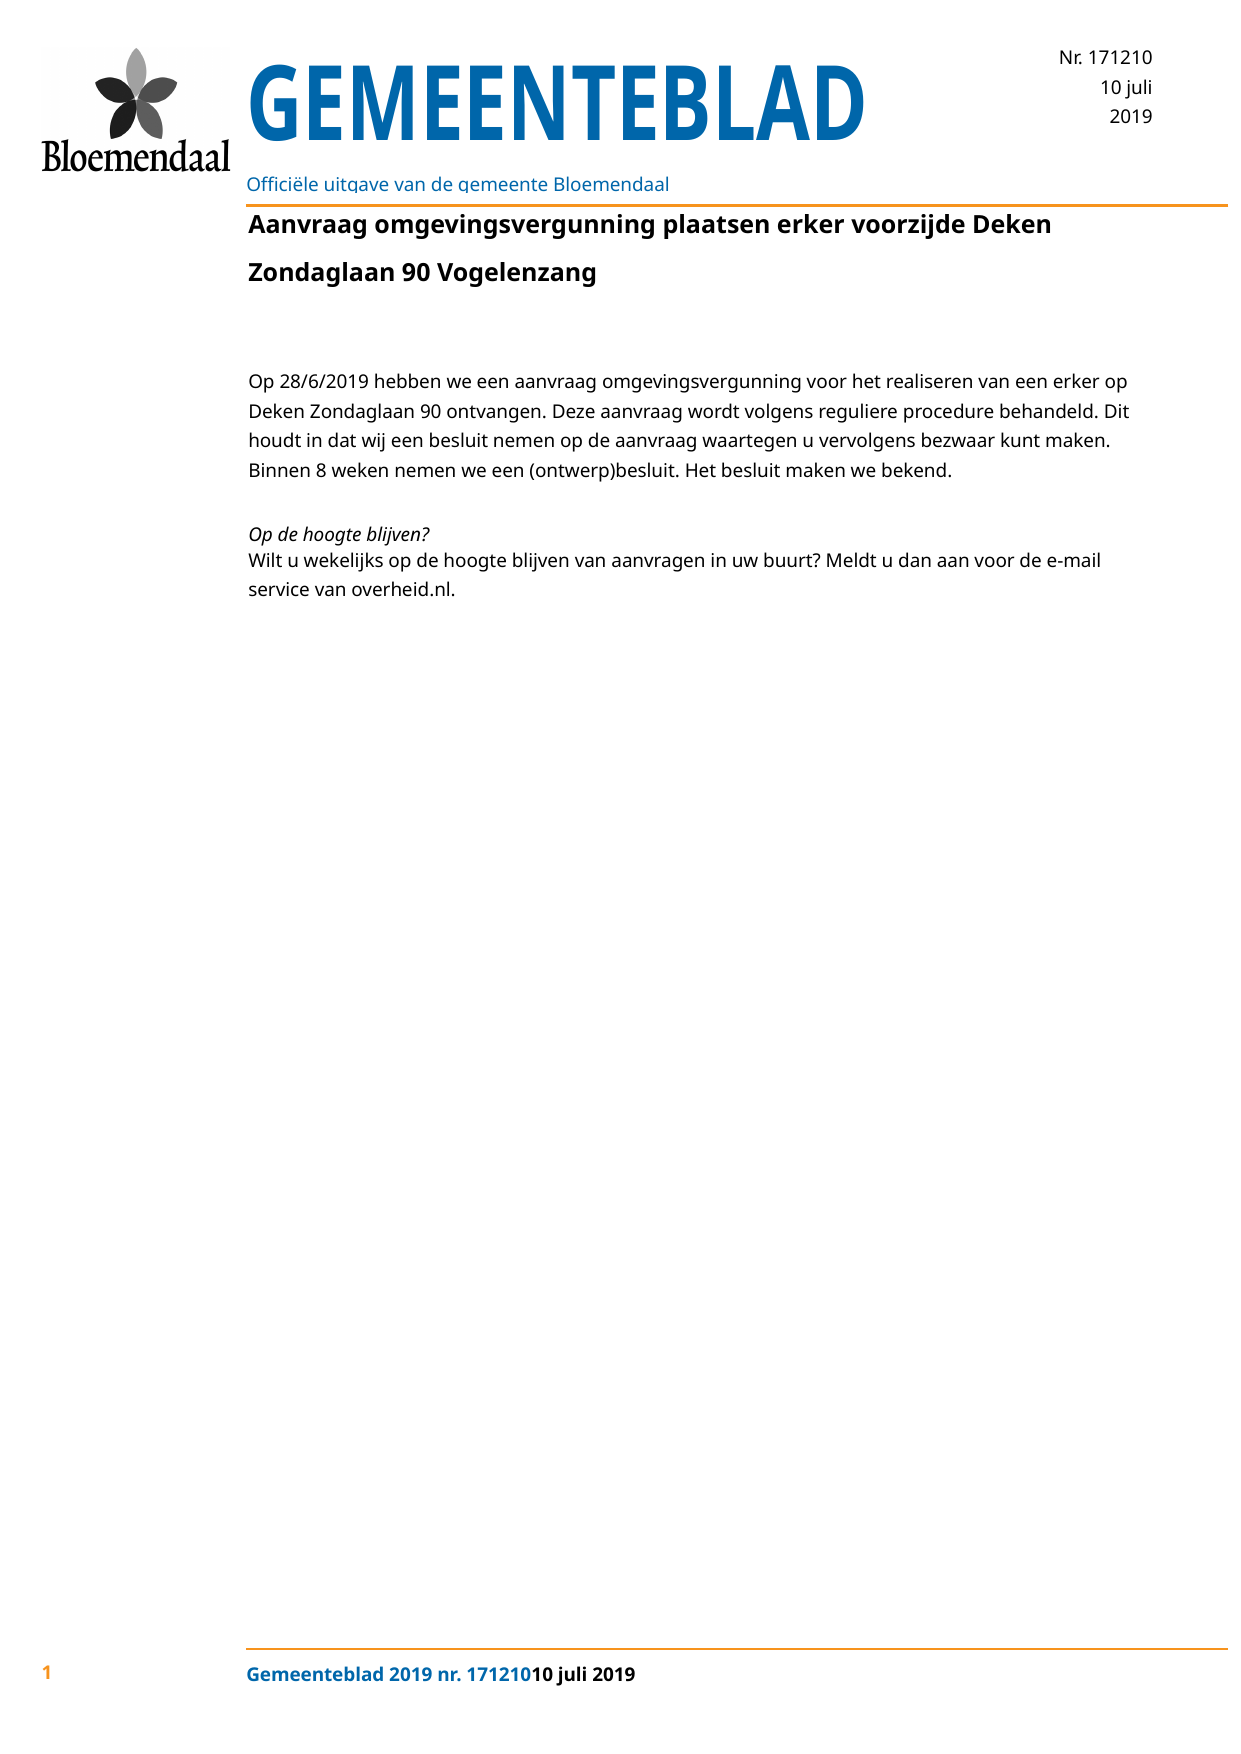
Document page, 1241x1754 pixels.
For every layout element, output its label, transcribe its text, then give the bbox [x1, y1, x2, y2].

text Wilt u wekelijks op de hoogte blijven van aanvragen in uw buurt? Meldt u dan aan voor de e-mail service van overheid.nl. [248, 547, 1152, 602]
picture [41, 47, 231, 172]
text Aanvraag omgevingsvergunning plaatsen erker voorzijde Deken Zondaglaan 90 Vogelenzang [248, 207, 1152, 288]
text Op 28/6/2019 hebben we een aanvraag omgevingsvergunning voor het realiseren van een erker op Deken Zondaglaan 90 ontvangen. Deze aanvraag wordt volgens reguliere procedure behandeld. Dit houdt in dat wij een besluit nemen op de aanvraag waartegen u vervolgens bezwaar kunt maken. Binnen 8 weken nemen we een (ontwerp)besluit. Het besluit maken we bekend. [248, 368, 1152, 483]
text Op de hoogte blijven? [248, 521, 1152, 547]
